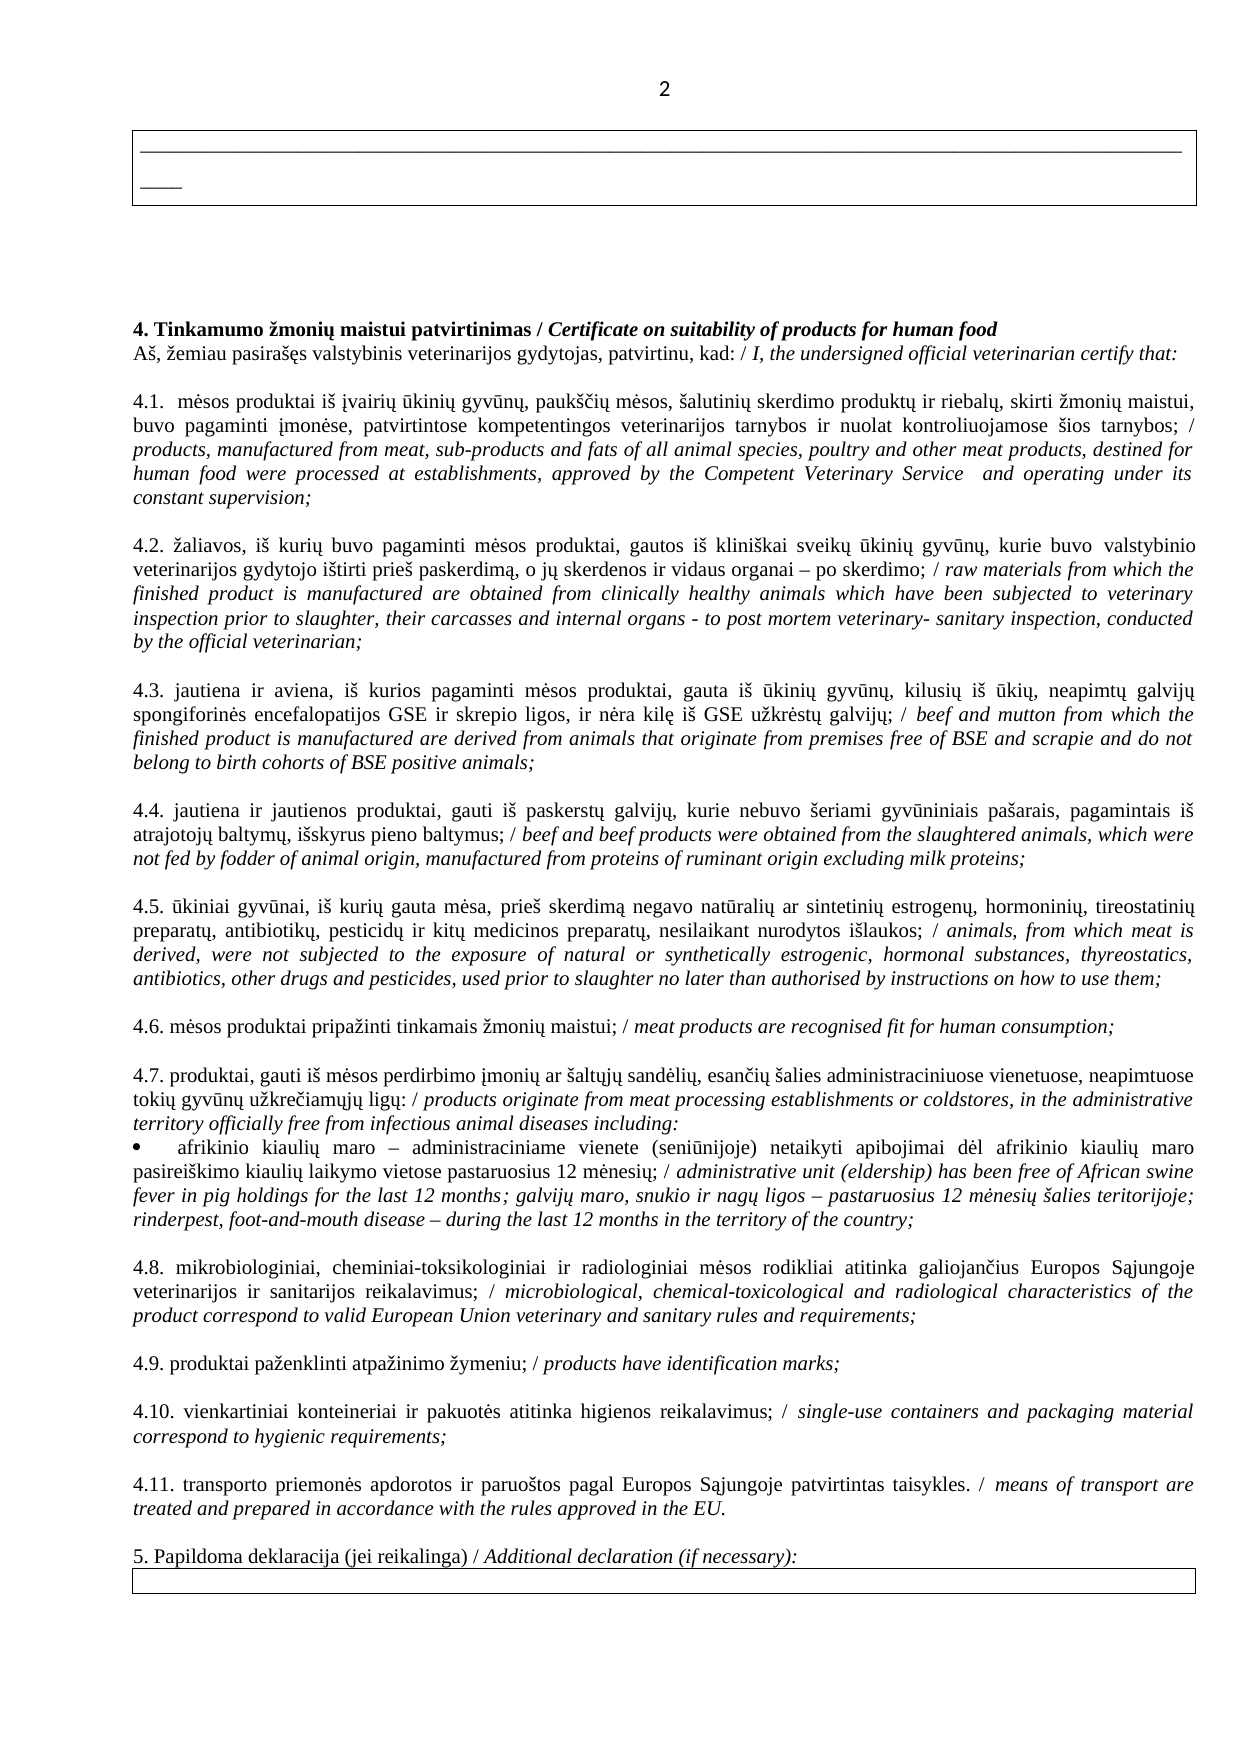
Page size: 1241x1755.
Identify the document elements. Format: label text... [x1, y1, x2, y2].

text 4.6. mėsos produktai pripažinti tinkamais žmonių maistui; / meat products are recognised fit for human consumption; [133, 1014, 1196, 1038]
text Aš, žemiau pasirašęs valstybinis veterinarijos gydytojas, patvirtinu, kad: / I, the undersigned official veterinarian certify that: [133, 341, 1196, 365]
text 5. Papildoma deklaracija (jei reikalinga) / Additional declaration (if necessary): [133, 1544, 1240, 1568]
text 4.11. transporto priemonės apdorotos ir paruoštos pagal Europos Sąjungoje patvirtintas taisykles. / means of transport are treated and prepared in accordance with the rules approved in the EU. [133, 1472, 1196, 1520]
text 4.10. vienkartiniai konteineriai ir pakuotės atitinka higienos reikalavimus; / single-use containers and packaging material correspond to hygienic requirements; [133, 1399, 1196, 1448]
text 4.8. mikrobiologiniai, cheminiai-toksikologiniai ir radiologiniai mėsos rodikliai atitinka galiojančius Europos Sąjungoje veterinarijos ir sanitarijos reikalavimus; / microbiological, chemical-toxicological and radiological characteristics of the product correspond to valid European Union veterinary and sanitary rules and requirements; [133, 1255, 1196, 1327]
text 4.9. produktai paženklinti atpažinimo žymeniu; / products have identification marks; [133, 1351, 1196, 1375]
table_cell ________________________________________________________________________________________________________ [133, 131, 1196, 205]
text 4.1. mėsos produktai iš įvairių ūkinių gyvūnų, paukščių mėsos, šalutinių skerdimo produktų ir riebalų, skirti žmonių maistui, buvo pagaminti įmonėse, patvirtintose kompetentingos veterinarijos tarnybos ir nuolat kontroliuojamose šios tarnybos; / products, manufactured from meat, sub-products and fats of all animal species, poultry and other meat products, destined for human food were processed at establishments, approved by the Competent Veterinary Service and operating under its constant supervision; [133, 389, 1196, 509]
table_header [133, 1569, 1195, 1593]
text 4.4. jautiena ir jautienos produktai, gauti iš paskerstų galvijų, kurie nebuvo šeriami gyvūniniais pašarais, pagamintais iš atrajotojų baltymų, išskyrus pieno baltymus; / beef and beef products were obtained from the slaughtered animals, which were not fed by fodder of animal origin, manufactured from proteins of ruminant origin excluding milk proteins; [133, 798, 1196, 870]
text 4. Tinkamumo žmonių maistui patvirtinimas / Certificate on suitability of products for human food [133, 317, 1196, 341]
text 4.3. jautiena ir aviena, iš kurios pagaminti mėsos produktai, gauta iš ūkinių gyvūnų, kilusių iš ūkių, neapimtų galvijų spongiforinės encefalopatijos GSE ir skrepio ligos, ir nėra kilę iš GSE užkrėstų galvijų; / beef and mutton from which the finished product is manufactured are derived from animals that originate from premises free of BSE and scrapie and do not belong to birth cohorts of BSE positive animals; [133, 678, 1196, 774]
text 4.7. produktai, gauti iš mėsos perdirbimo įmonių ar šaltųjų sandėlių, esančių šalies administraciniuose vienetuose, neapimtuose tokių gyvūnų užkrečiamųjų ligų: / products originate from meat processing establishments or coldstores, in the administrative territory officially free from infectious animal diseases including: [133, 1063, 1196, 1135]
text 4.2. žaliavos, iš kurių buvo pagaminti mėsos produktai, gautos iš kliniškai sveikų ūkinių gyvūnų, kurie buvo valstybinio veterinarijos gydytojo ištirti prieš paskerdimą, o jų skerdenos ir vidaus organai – po skerdimo; / raw materials from which the finished product is manufactured are obtained from clinically healthy animals which have been subjected to veterinary inspection prior to slaughter, their carcasses and internal organs - to post mortem veterinary- sanitary inspection, conducted by the official veterinarian; [133, 533, 1196, 653]
text  afrikinio kiaulių maro – administraciniame vienete (seniūnijoje) netaikyti apibojimai dėl afrikinio kiaulių maro pasireiškimo kiaulių laikymo vietose pastaruosius 12 mėnesių; / administrative unit (eldership) has been free of African swine fever in pig holdings for the last 12 months; galvijų maro, snukio ir nagų ligos – pastaruosius 12 mėnesių šalies teritorijoje; rinderpest, foot-and-mouth disease – during the last 12 months in the territory of the country; [133, 1135, 1196, 1231]
text 4.5. ūkiniai gyvūnai, iš kurių gauta mėsa, prieš skerdimą negavo natūralių ar sintetinių estrogenų, hormoninių, tireostatinių preparatų, antibiotikų, pesticidų ir kitų medicinos preparatų, nesilaikant nurodytos išlaukos; / animals, from which meat is derived, were not subjected to the exposure of natural or synthetically estrogenic, hormonal substances, thyreostatics, antibiotics, other drugs and pesticides, used prior to slaughter no later than authorised by instructions on how to use them; [133, 894, 1196, 990]
